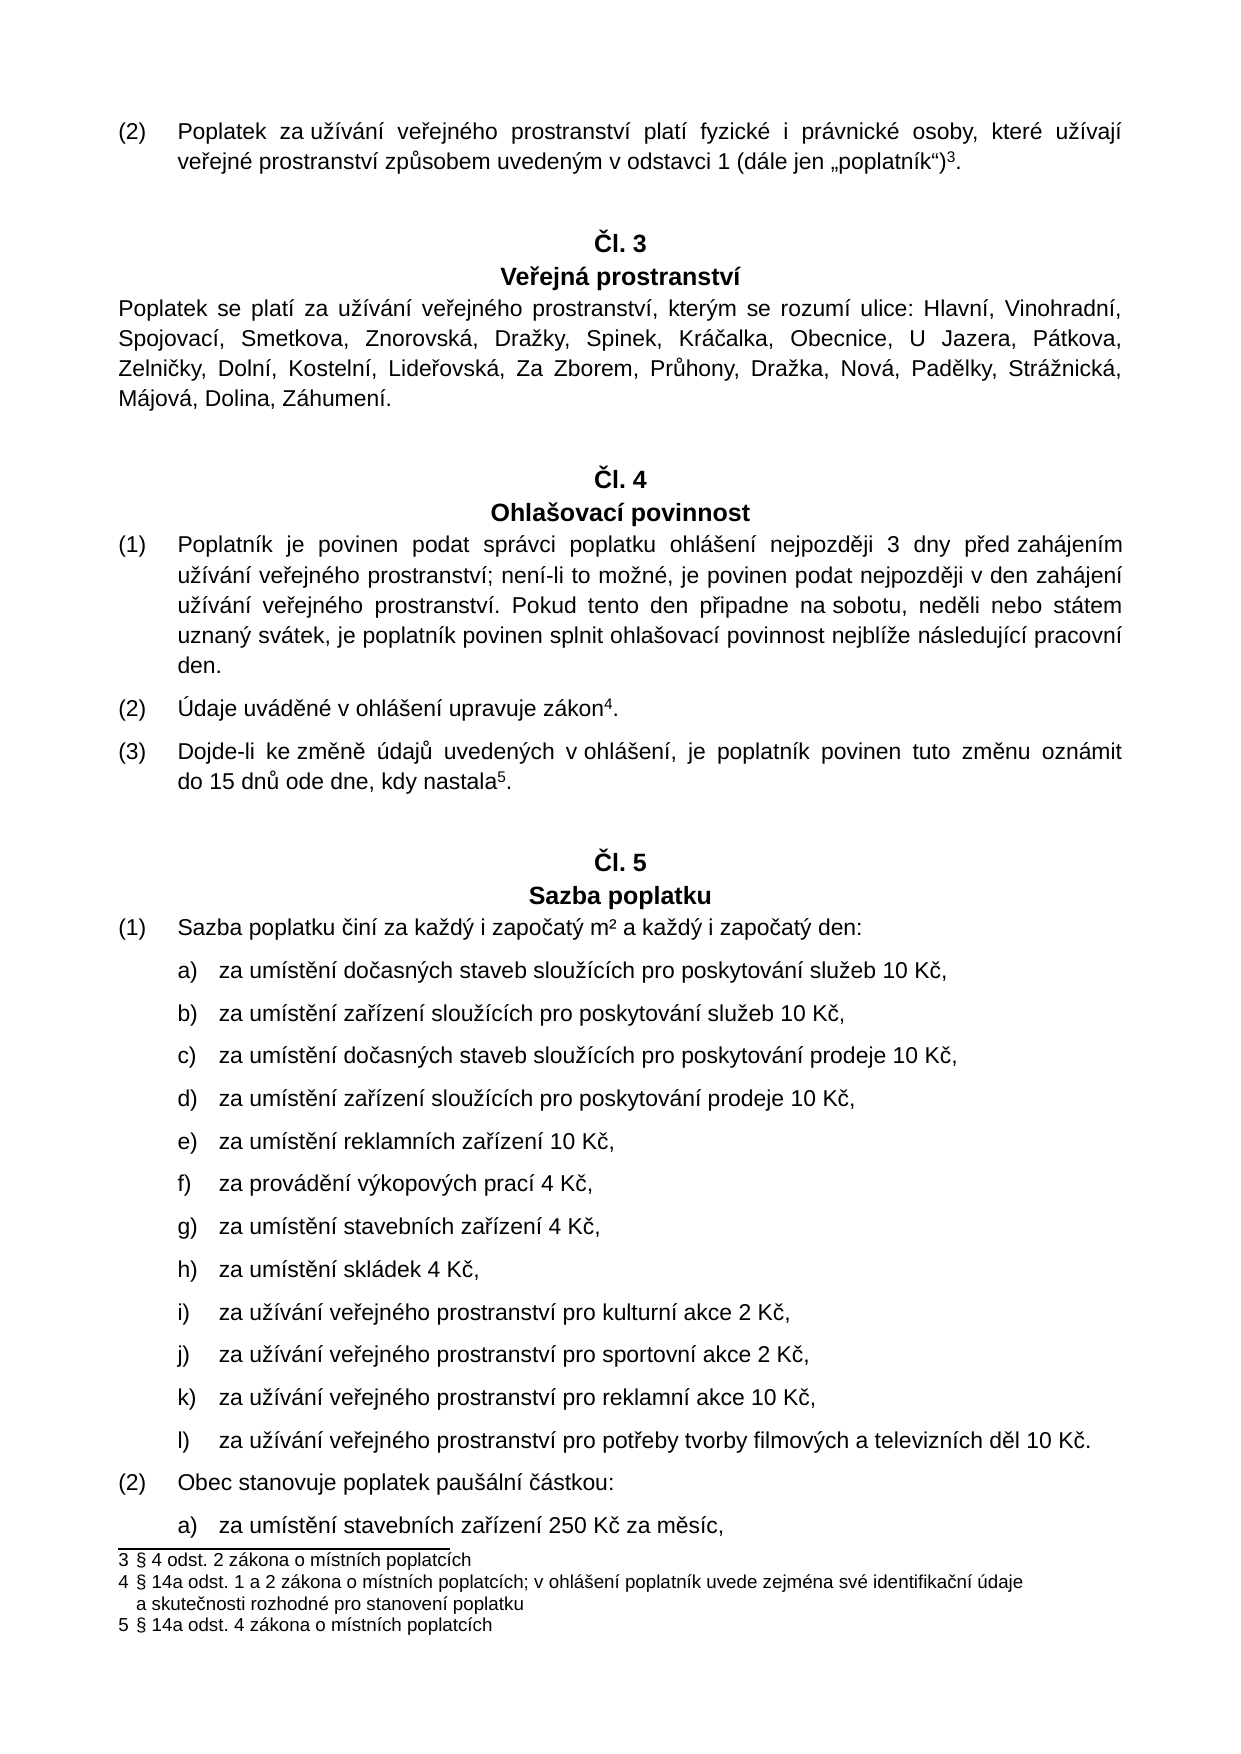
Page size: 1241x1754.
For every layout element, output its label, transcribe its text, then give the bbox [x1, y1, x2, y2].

list za umístění zařízení sloužících pro poskytování služeb 10 Kč, [177, 999, 1122, 1026]
text Poplatek se platí za užívání veřejného prostranství, kterým se rozumí ulice: Hlavní, Vinohradní, Spojovací, Smetkova, Znorovská, Dražky, Spinek, Kráčalka, Obecnice, U Jazera, Pátkova, Zelničky, Dolní, Kostelní, Lideřovská, Za Zborem, Průhony, Dražka, Nová, Padělky, Strážnická, Májová, Dolina, Záhumení. [118, 294, 1122, 412]
list za umístění stavebních zařízení 250 Kč za měsíc, [177, 1512, 1122, 1538]
subtitle Čl. 3 Veřejná prostranství [118, 228, 1122, 290]
subtitle Čl. 5 Sazba poplatku [118, 848, 1122, 910]
list za užívání veřejného prostranství pro kulturní akce 2 Kč, [177, 1298, 1122, 1325]
list § 14a odst. 4 zákona o místních poplatcích [118, 1614, 1122, 1635]
list Poplatník je povinen podat správci poplatku ohlášení nejpozději 3 dny před zahájením užívání veřejného prostranství; není-li to možné, je povinen podat nejpozději v den zahájení užívání veřejného prostranství. Pokud tento den připadne na sobotu, neděli nebo státem uznaný svátek, je poplatník povinen splnit ohlašovací povinnost nejblíže následující pracovní den. [118, 531, 1122, 679]
list Sazba poplatku činí za každý i započatý m² a každý i započatý den: [118, 914, 1122, 941]
list za umístění dočasných staveb sloužících pro poskytování služeb 10 Kč, [177, 957, 1122, 983]
subtitle Čl. 4 Ohlašovací povinnost [118, 465, 1122, 527]
list Údaje uváděné v ohlášení upravuje zákon. [118, 695, 1122, 721]
list za umístění stavebních zařízení 4 Kč, [177, 1213, 1122, 1239]
list Obec stanovuje poplatek paušální částkou: [118, 1469, 1122, 1496]
list za užívání veřejného prostranství pro reklamní akce 10 Kč, [177, 1384, 1122, 1410]
list za umístění skládek 4 Kč, [177, 1256, 1122, 1282]
list za provádění výkopových prací 4 Kč, [177, 1170, 1122, 1197]
list za umístění zařízení sloužících pro poskytování prodeje 10 Kč, [177, 1085, 1122, 1111]
list § 4 odst. 2 zákona o místních poplatcích [118, 1549, 1122, 1571]
list za užívání veřejného prostranství pro potřeby tvorby filmových a televizních děl 10 Kč. [177, 1427, 1122, 1453]
list za užívání veřejného prostranství pro sportovní akce 2 Kč, [177, 1341, 1122, 1368]
list Poplatek za užívání veřejného prostranství platí fyzické i právnické osoby, které užívají veřejné prostranství způsobem uvedeným v odstavci 1 (dále jen „poplatník“). [118, 118, 1122, 175]
list za umístění reklamních zařízení 10 Kč, [177, 1128, 1122, 1154]
list § 14a odst. 1 a 2 zákona o místních poplatcích; v ohlášení poplatník uvede zejména své identifikační údaje a skutečnosti rozhodné pro stanovení poplatku [118, 1571, 1122, 1614]
list za umístění dočasných staveb sloužících pro poskytování prodeje 10 Kč, [177, 1042, 1122, 1069]
list Dojde-li ke změně údajů uvedených v ohlášení, je poplatník povinen tuto změnu oznámit do 15 dnů ode dne, kdy nastala. [118, 738, 1122, 794]
